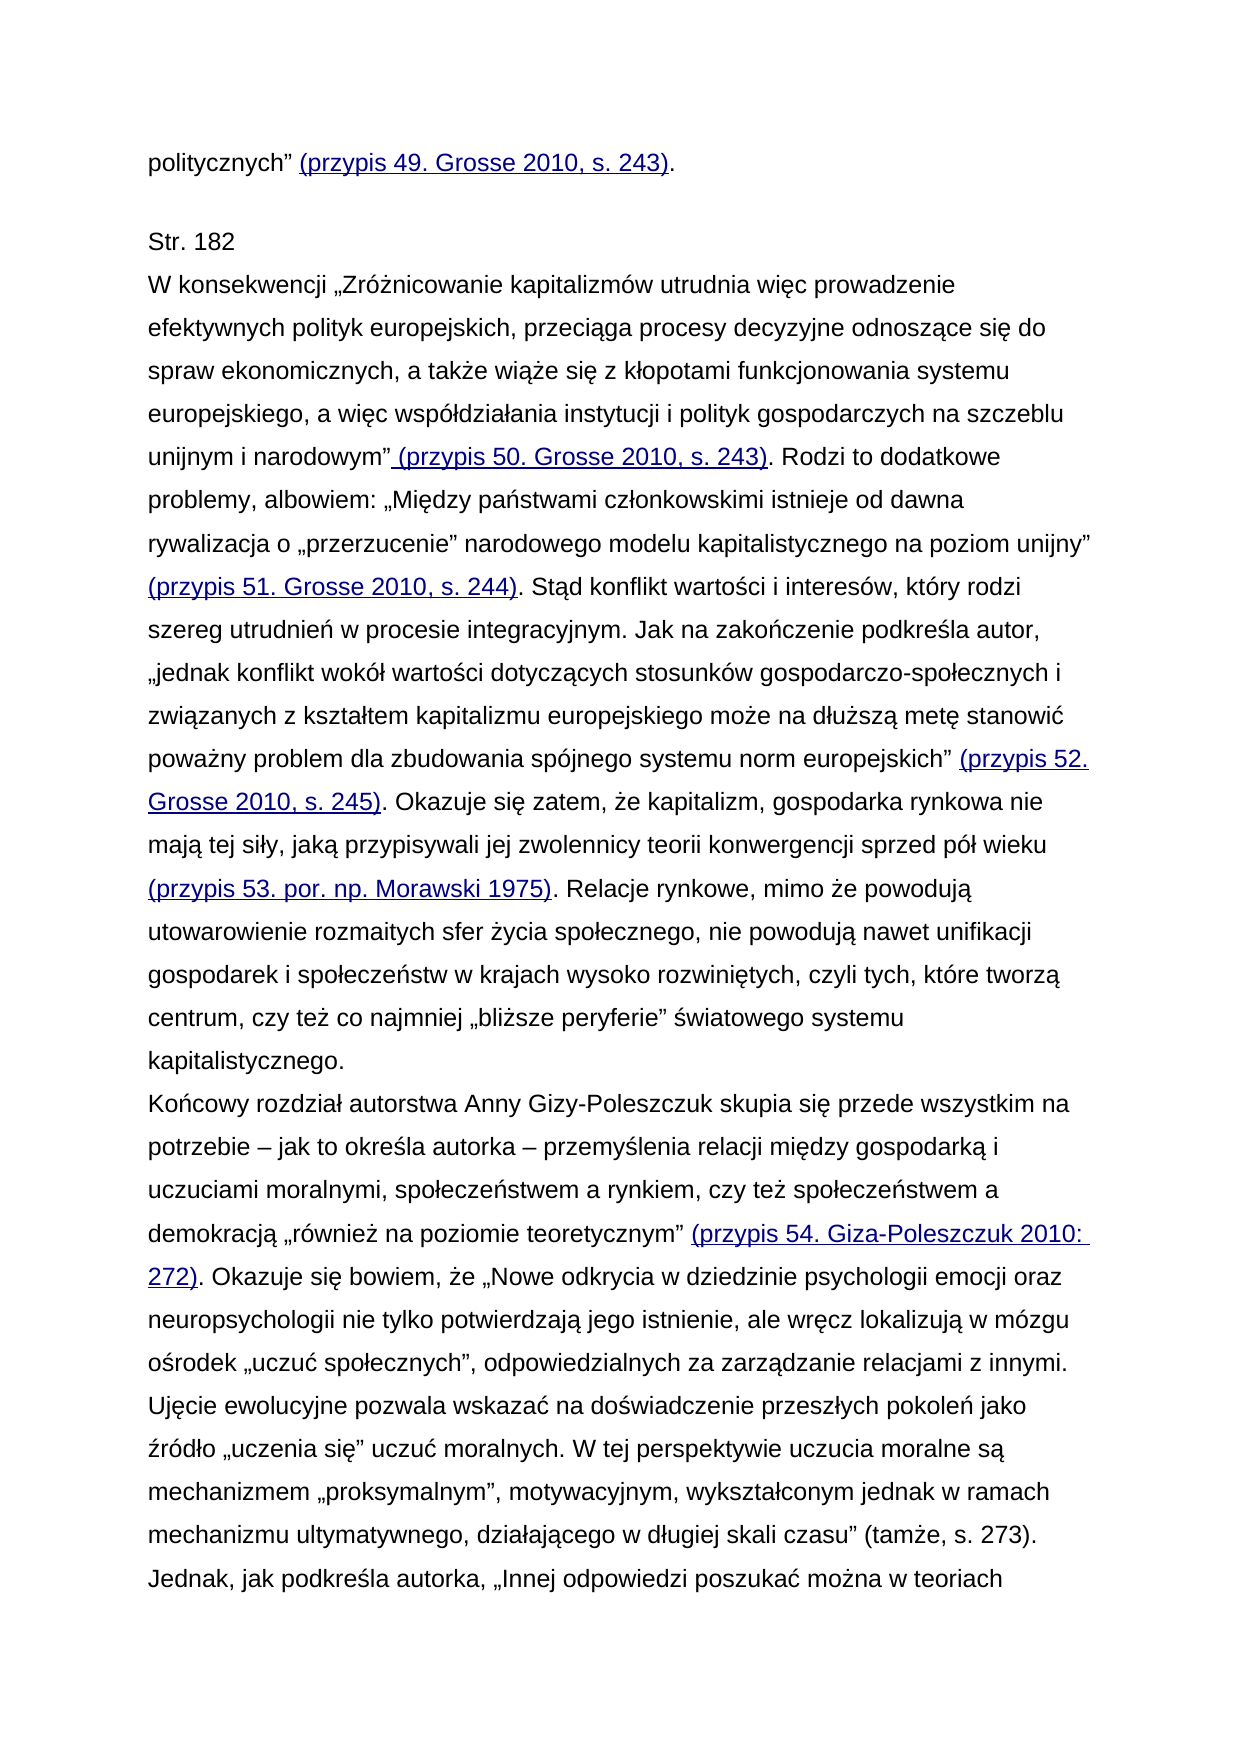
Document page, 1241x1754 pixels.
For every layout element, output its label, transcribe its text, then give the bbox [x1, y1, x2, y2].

text Końcowy rozdział autorstwa Anny Gizy-Poleszczuk skupia się przede wszystkim na potrzebie – jak to określa autorka – przemyślenia relacji między gospodarką i uczuciami moralnymi, społeczeństwem a rynkiem, czy też społeczeństwem a demokracją „również na poziomie teoretycznym” (przypis 54. Giza-Poleszczuk 2010: 272). Okazuje się bowiem, że „Nowe odkrycia w dziedzinie psychologii emocji oraz neuropsychologii nie tylko potwierdzają jego istnienie, ale wręcz lokalizują w mózgu ośrodek „uczuć społecznych”, odpowiedzialnych za zarządzanie relacjami z innymi. Ujęcie ewolucyjne pozwala wskazać na doświadczenie przeszłych pokoleń jako źródło „uczenia się” uczuć moralnych. W tej perspektywie uczucia moralne są mechanizmem „proksymalnym”, motywacyjnym, wykształconym jednak w ramach mechanizmu ultymatywnego, działającego w długiej skali czasu” (tamże, s. 273). Jednak, jak podkreśla autorka, „Innej odpowiedzi poszukać można w teoriach [148, 1089, 1093, 1592]
text Str. 182 [148, 227, 1093, 256]
text politycznych” (przypis 49. Grosse 2010, s. 243). [148, 148, 1093, 176]
text W konsekwencji „Zróżnicowanie kapitalizmów utrudnia więc prowadzenie efektywnych polityk europejskich, przeciąga procesy decyzyjne odnoszące się do spraw ekonomicznych, a także wiąże się z kłopotami funkcjonowania systemu europejskiego, a więc współdziałania instytucji i polityk gospodarczych na szczeblu unijnym i narodowym” (przypis 50. Grosse 2010, s. 243). Rodzi to dodatkowe problemy, albowiem: „Między państwami członkowskimi istnieje od dawna rywalizacja o „przerzucenie” narodowego modelu kapitalistycznego na poziom unijny” (przypis 51. Grosse 2010, s. 244). Stąd konflikt wartości i interesów, który rodzi szereg utrudnień w procesie integracyjnym. Jak na zakończenie podkreśla autor, „jednak konflikt wokół wartości dotyczących stosunków gospodarczo-społecznych i związanych z kształtem kapitalizmu europejskiego może na dłuższą metę stanowić poważny problem dla zbudowania spójnego systemu norm europejskich” (przypis 52. Grosse 2010, s. 245). Okazuje się zatem, że kapitalizm, gospodarka rynkowa nie mają tej siły, jaką przypisywali jej zwolennicy teorii konwergencji sprzed pół wieku (przypis 53. por. np. Morawski 1975). Relacje rynkowe, mimo że powodują utowarowienie rozmaitych sfer życia społecznego, nie powodują nawet unifikacji gospodarek i społeczeństw w krajach wysoko rozwiniętych, czyli tych, które tworzą centrum, czy też co najmniej „bliższe peryferie” światowego systemu kapitalistycznego. [148, 270, 1093, 1075]
